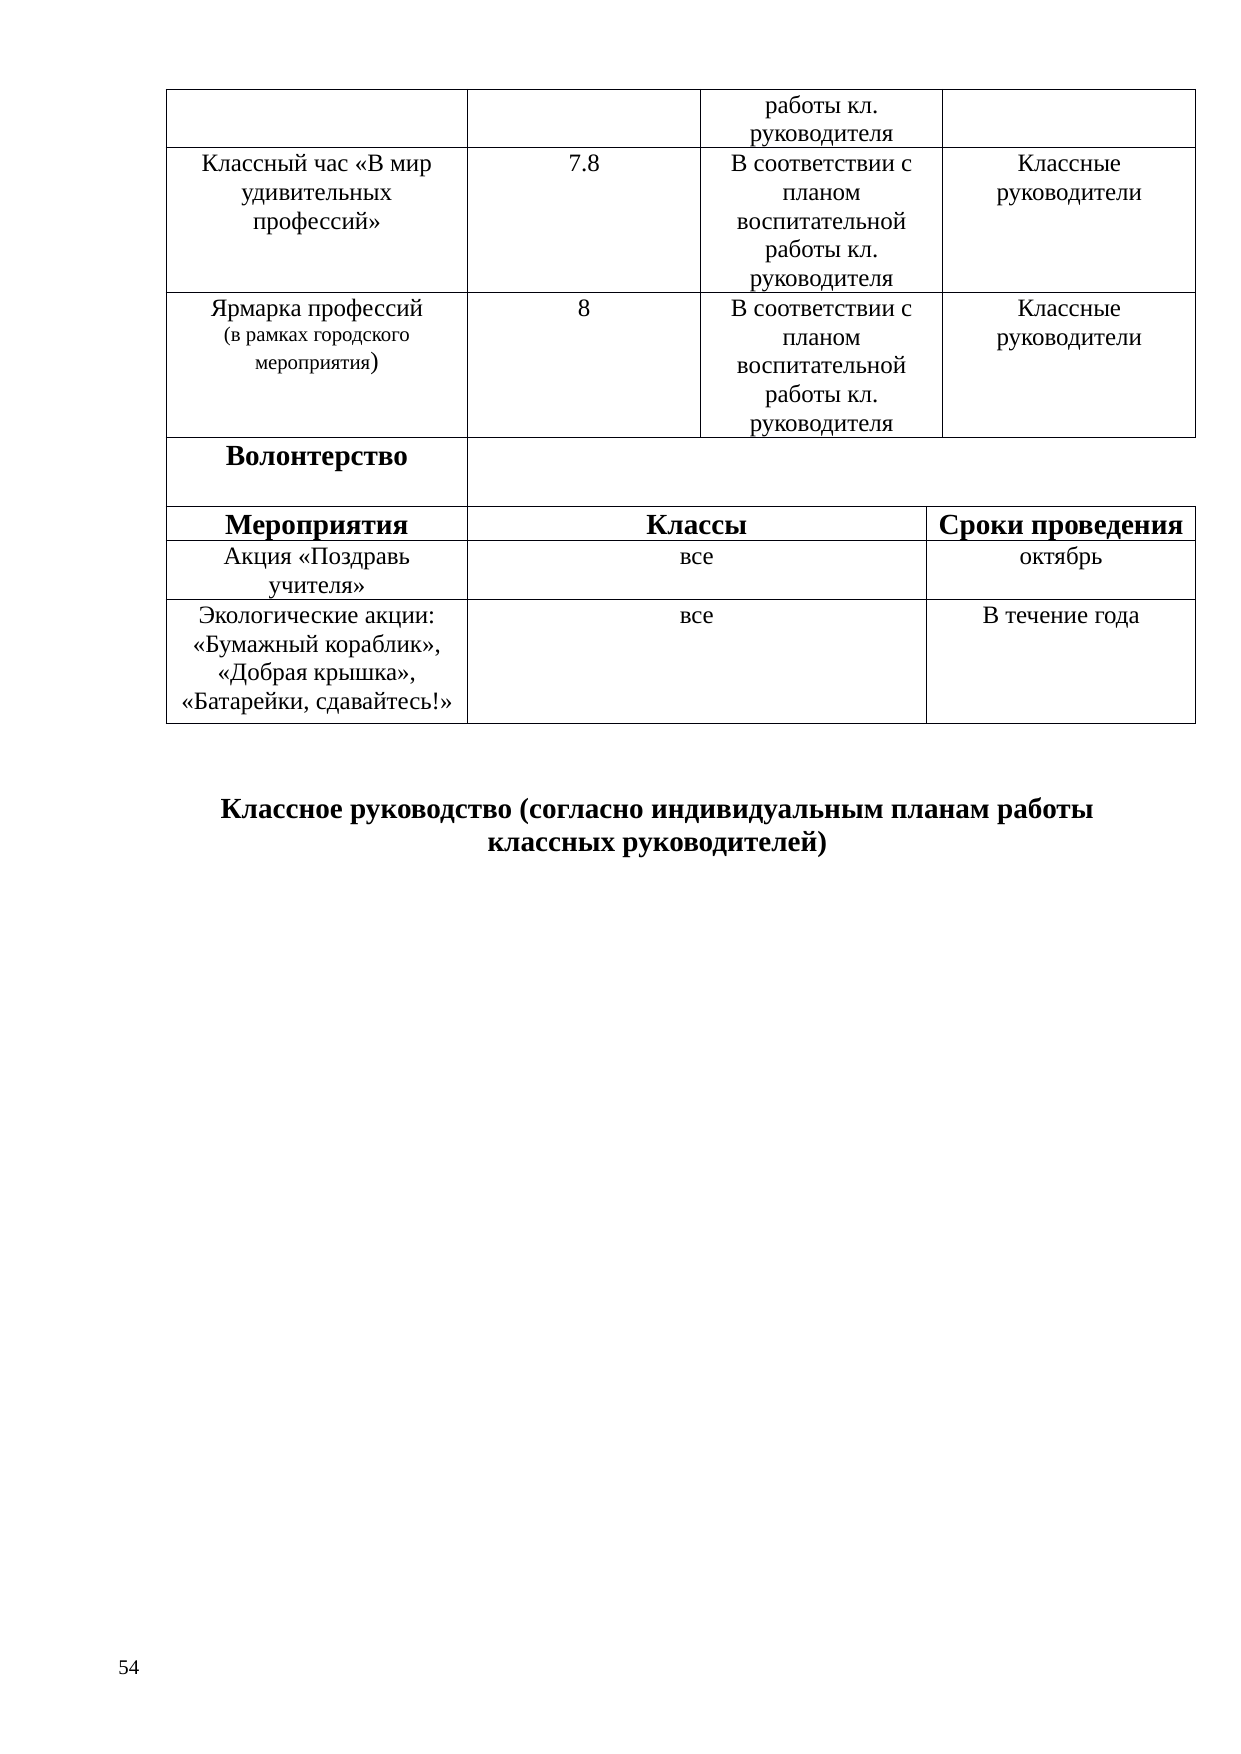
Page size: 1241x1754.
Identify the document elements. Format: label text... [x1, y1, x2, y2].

table_cell В соответствии с планом воспитательной работы кл. руководителя [701, 293, 942, 437]
table_cell [943, 90, 1195, 147]
table_cell Ярмарка профессий (в рамках городского мероприятия) [167, 293, 467, 437]
table_cell работы кл. руководителя [701, 90, 942, 147]
table_cell Волонтерство [167, 438, 467, 506]
table_cell Экологические акции: «Бумажный кораблик», «Добрая крышка», «Батарейки, сдавайтесь!» [167, 600, 467, 723]
table_cell Классный час «В мир удивительных профессий» [167, 148, 467, 292]
table_cell октябрь [927, 541, 1195, 599]
table_cell Классы [468, 507, 926, 540]
table_cell Акция «Поздравь учителя» [167, 541, 467, 599]
table_cell [468, 438, 1196, 506]
table_cell 8 [468, 293, 700, 437]
table_cell Классные руководители [943, 293, 1195, 437]
table_cell В течение года [927, 600, 1195, 723]
table_cell Классные руководители [943, 148, 1195, 292]
table_cell Мероприятия [167, 507, 467, 540]
table_cell все [468, 541, 926, 599]
text Классное руководство (согласно индивидуальным планам работы классных руководителей) [177, 791, 1137, 858]
table_cell 7,8 [468, 148, 700, 292]
table_cell все [468, 600, 926, 723]
table_cell Сроки проведения [927, 507, 1195, 540]
table_cell [167, 90, 467, 147]
table_cell В соответствии с планом воспитательной работы кл. руководителя [701, 148, 942, 292]
table_cell 7,8 [468, 90, 700, 147]
